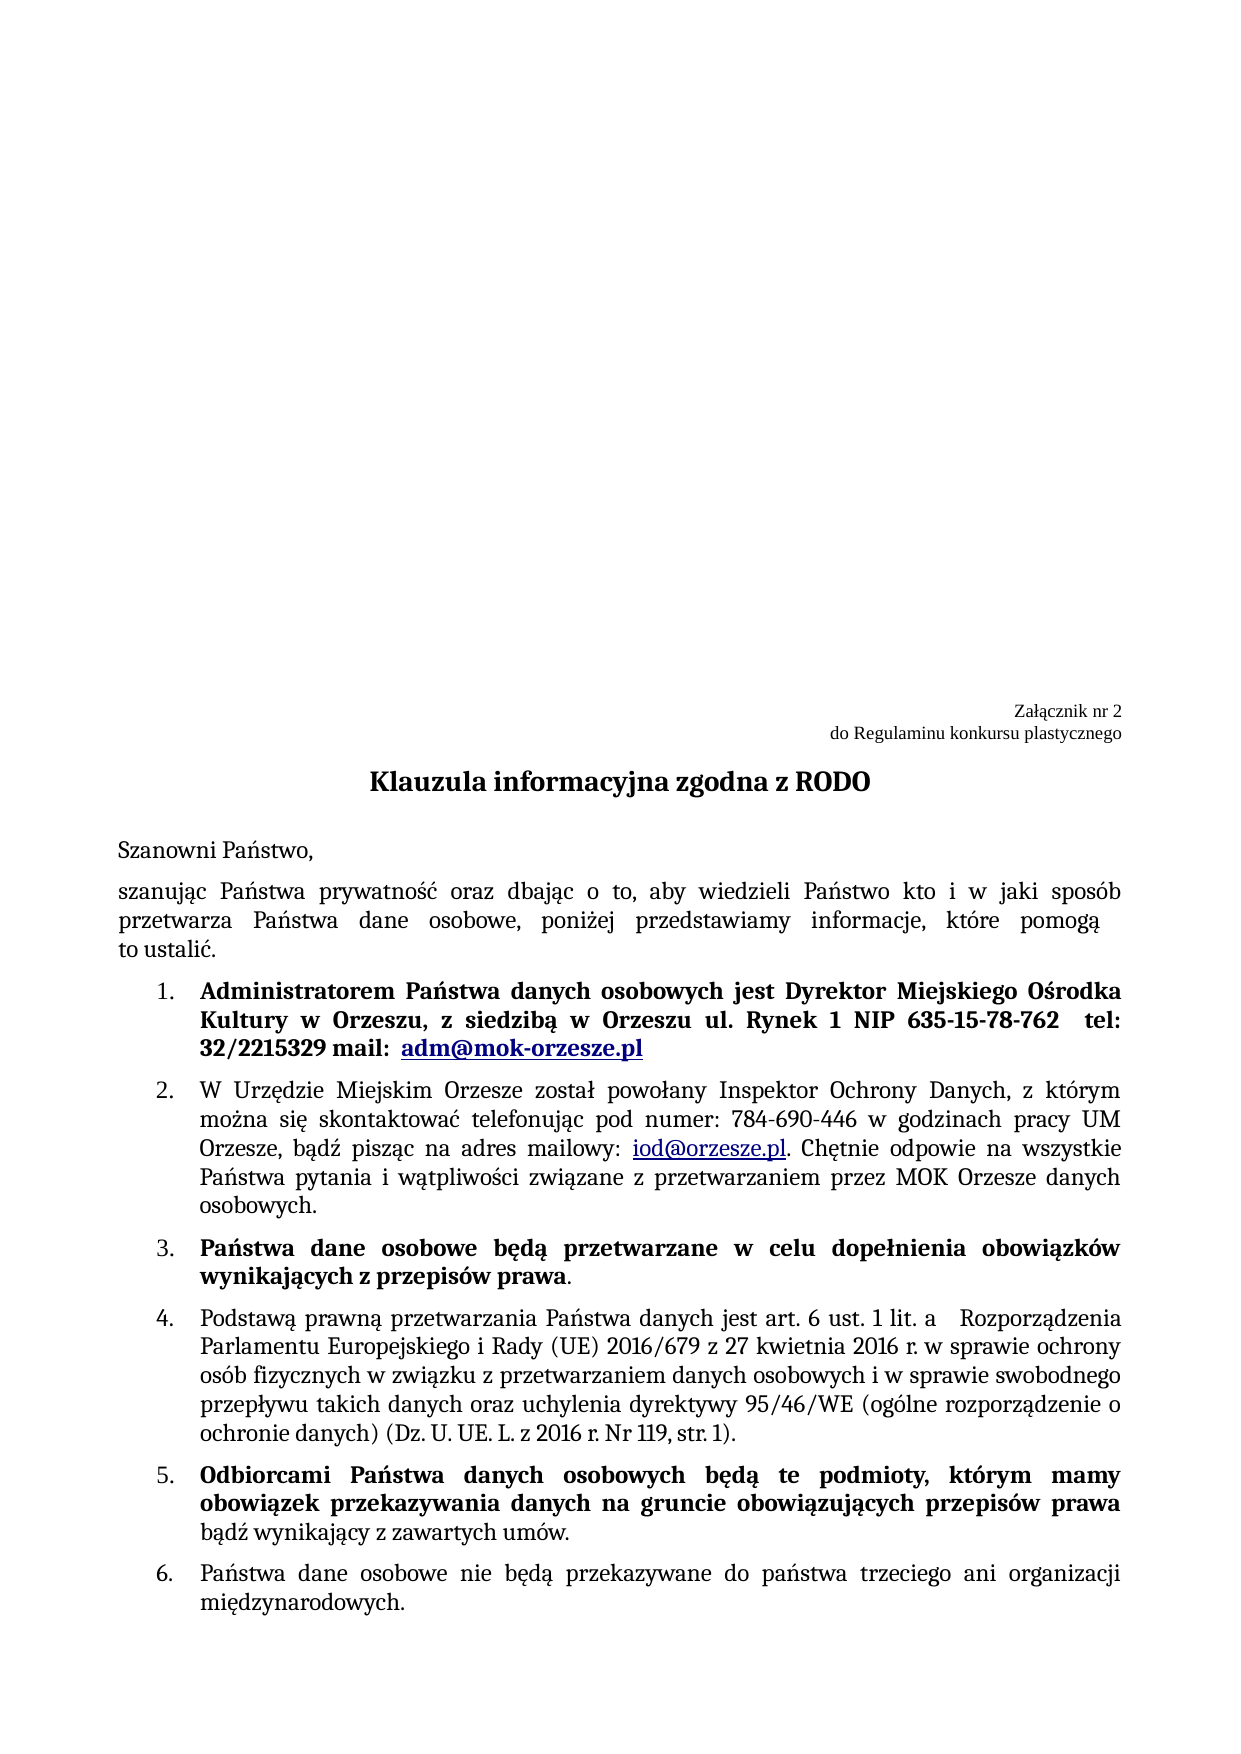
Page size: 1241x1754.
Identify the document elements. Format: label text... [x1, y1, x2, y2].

text Szanowni Państwo, [118, 836, 1122, 865]
text Klauzula informacyjna zgodna z RODO [118, 765, 1122, 798]
list Administratorem Państwa danych osobowych jest Dyrektor Miejskiego Ośrodka Kultury w Orzeszu, z siedzibą w Orzeszu ul. Rynek 1 NIP 635-15-78-762 tel: 32/2215329 mail: adm@mok-orzesze.pl [156, 976, 1122, 1063]
list Państwa dane osobowe nie będą przekazywane do państwa trzeciego ani organizacji międzynarodowych. [156, 1559, 1122, 1617]
text szanując Państwa prywatność oraz dbając o to, aby wiedzieli Państwo kto i w jaki sposób przetwarza Państwa dane osobowe, poniżej przedstawiamy informacje, które pomogą to ustalić. [118, 877, 1122, 963]
text Załącznik nr 2 [118, 700, 1122, 722]
list Odbiorcami Państwa danych osobowych będą te podmioty, którym mamy obowiązek przekazywania danych na gruncie obowiązujących przepisów prawa bądź wynikający z zawartych umów. [156, 1460, 1122, 1547]
list W Urzędzie Miejskim Orzesze został powołany Inspektor Ochrony Danych, z którym można się skontaktować telefonując pod numer: 784-690-446 w godzinach pracy UM Orzesze, bądź pisząc na adres mailowy: iod@orzesze.pl. Chętnie odpowie na wszystkie Państwa pytania i wątpliwości związane z przetwarzaniem przez MOK Orzesze danych osobowych. [156, 1076, 1122, 1220]
text do Regulaminu konkursu plastycznego [118, 722, 1122, 743]
list Państwa dane osobowe będą przetwarzane w celu dopełnienia obowiązków wynikających z przepisów prawa. [156, 1233, 1122, 1291]
list Podstawą prawną przetwarzania Państwa danych jest art. 6 ust. 1 lit. a Rozporządzenia Parlamentu Europejskiego i Rady (UE) 2016/679 z 27 kwietnia 2016 r. w sprawie ochrony osób fizycznych w związku z przetwarzaniem danych osobowych i w sprawie swobodnego przepływu takich danych oraz uchylenia dyrektywy 95/46/WE (ogólne rozporządzenie o ochronie danych) (Dz. U. UE. L. z 2016 r. Nr 119, str. 1). [156, 1303, 1122, 1447]
